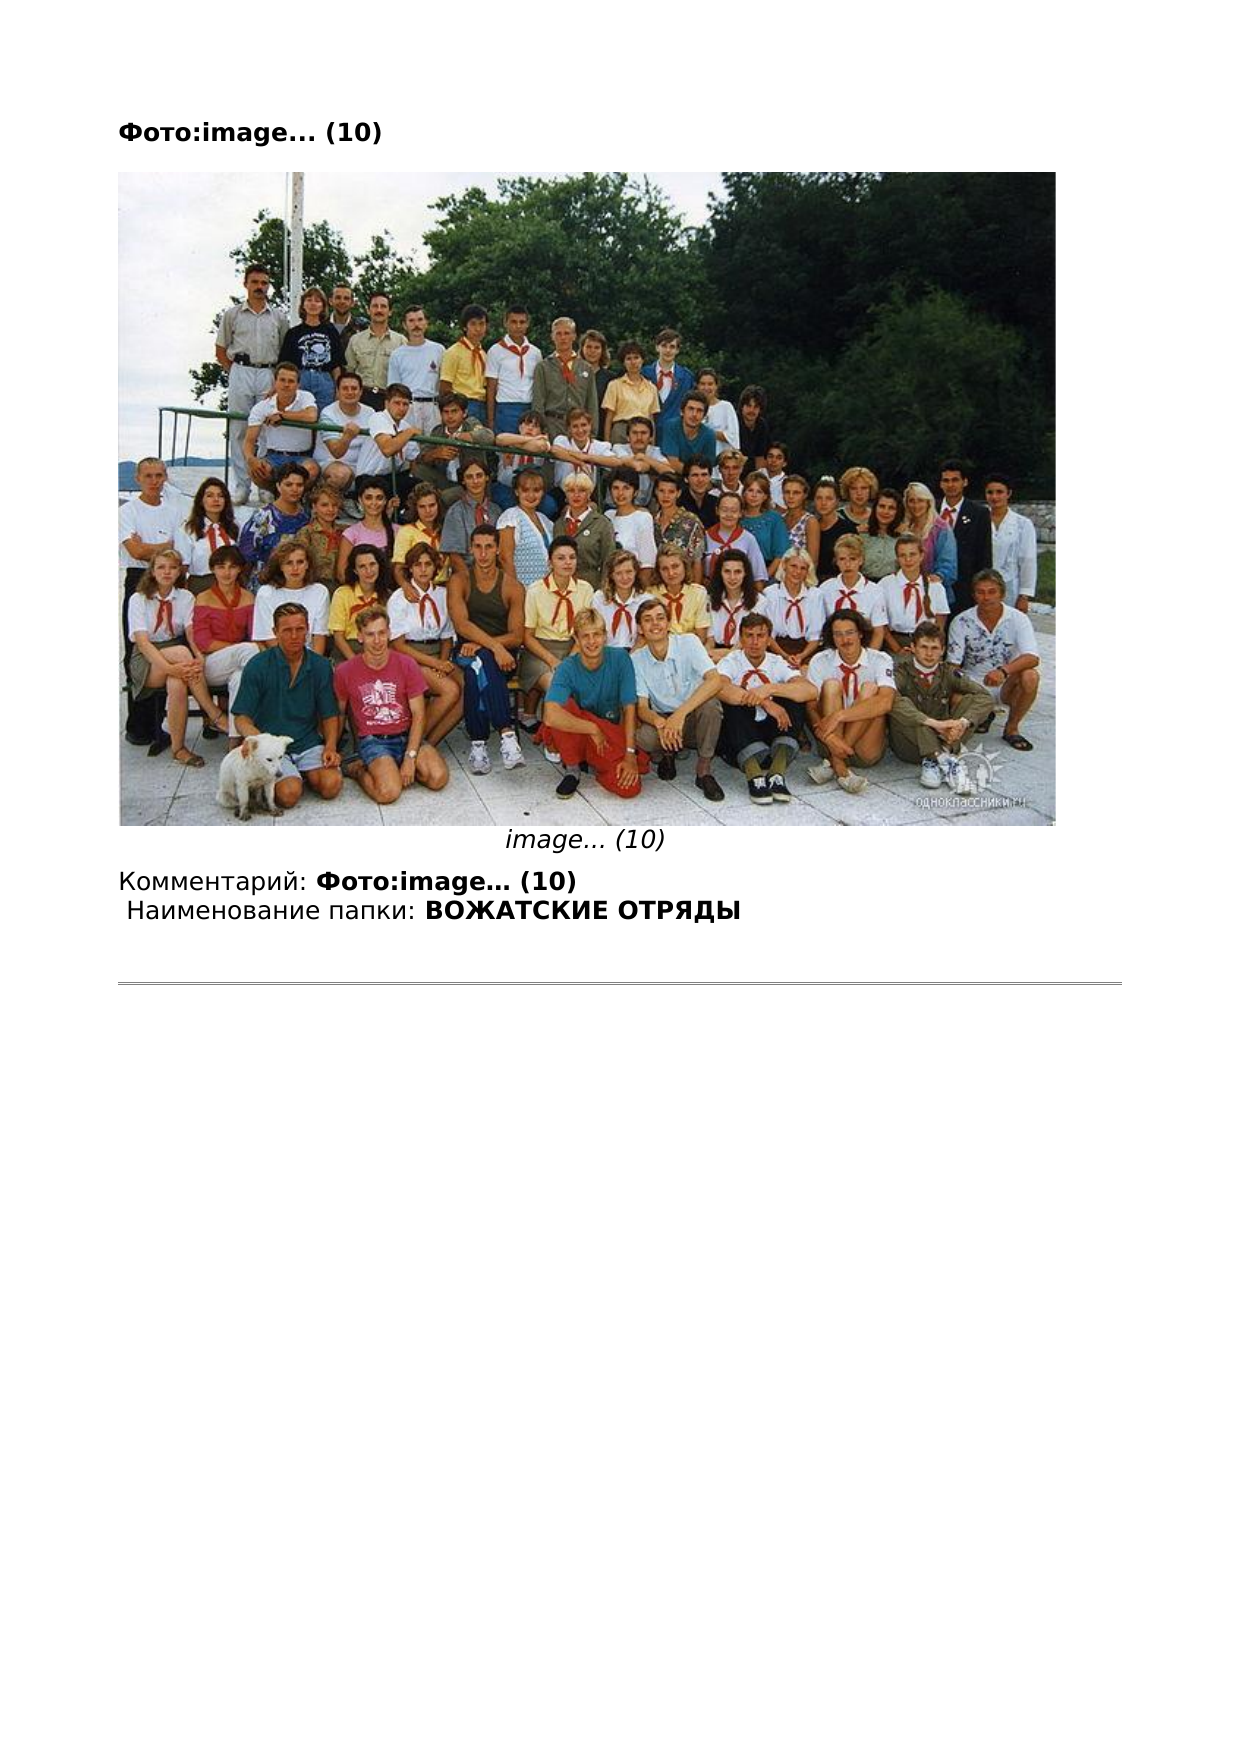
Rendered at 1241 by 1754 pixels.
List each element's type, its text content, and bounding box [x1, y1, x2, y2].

picture [118, 172, 1056, 826]
subtitle Фото:image... (10) [118, 118, 1122, 147]
text image... (10) [118, 826, 1056, 855]
text Комментарий: Фото:image… (10) Наименование папки: ВОЖАТСКИЕ ОТРЯДЫ [118, 867, 1122, 955]
